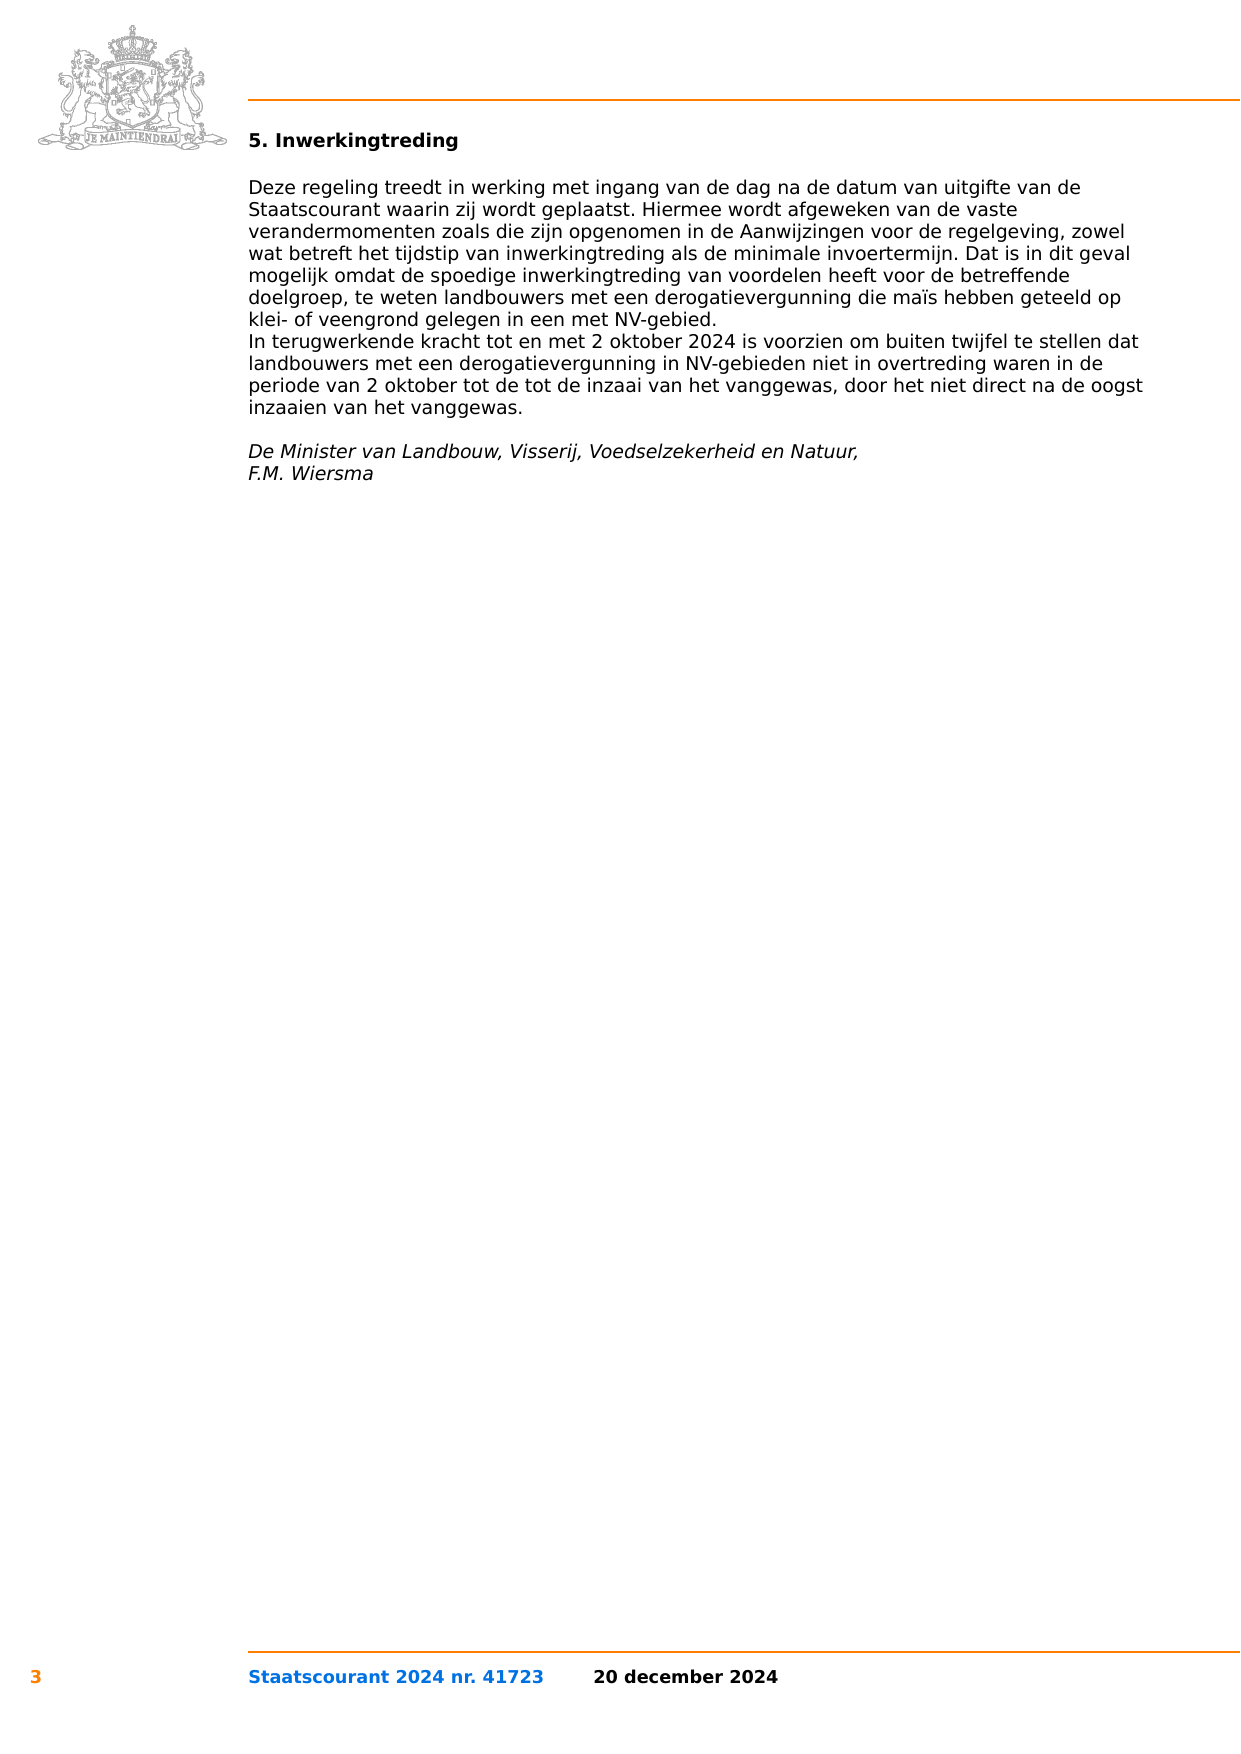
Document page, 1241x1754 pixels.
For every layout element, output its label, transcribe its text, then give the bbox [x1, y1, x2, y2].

picture [38, 25, 227, 150]
subtitle 5. Inwerkingtreding [248, 130, 1163, 152]
text Deze regeling treedt in werking met ingang van de dag na de datum van uitgifte van de Staatscourant waarin zij wordt geplaatst. Hiermee wordt afgeweken van de vaste verandermomenten zoals die zijn opgenomen in de Aanwijzingen voor de regelgeving, zowel wat betreft het tijdstip van inwerkingtreding als de minimale invoertermijn. Dat is in dit geval mogelijk omdat de spoedige inwerkingtreding van voordelen heeft voor de betreffende doelgroep, te weten landbouwers met een derogatievergunning die maïs hebben geteeld op klei- of veengrond gelegen in een met NV-gebied. [248, 177, 1163, 331]
text De Minister van Landbouw, Visserij, Voedselzekerheid en Natuur, F.M. Wiersma [248, 441, 1163, 484]
text In terugwerkende kracht tot en met 2 oktober 2024 is voorzien om buiten twijfel te stellen dat landbouwers met een derogatievergunning in NV-gebieden niet in overtreding waren in de periode van 2 oktober tot de tot de inzaai van het vanggewas, door het niet direct na de oogst inzaaien van het vanggewas. [248, 331, 1163, 419]
